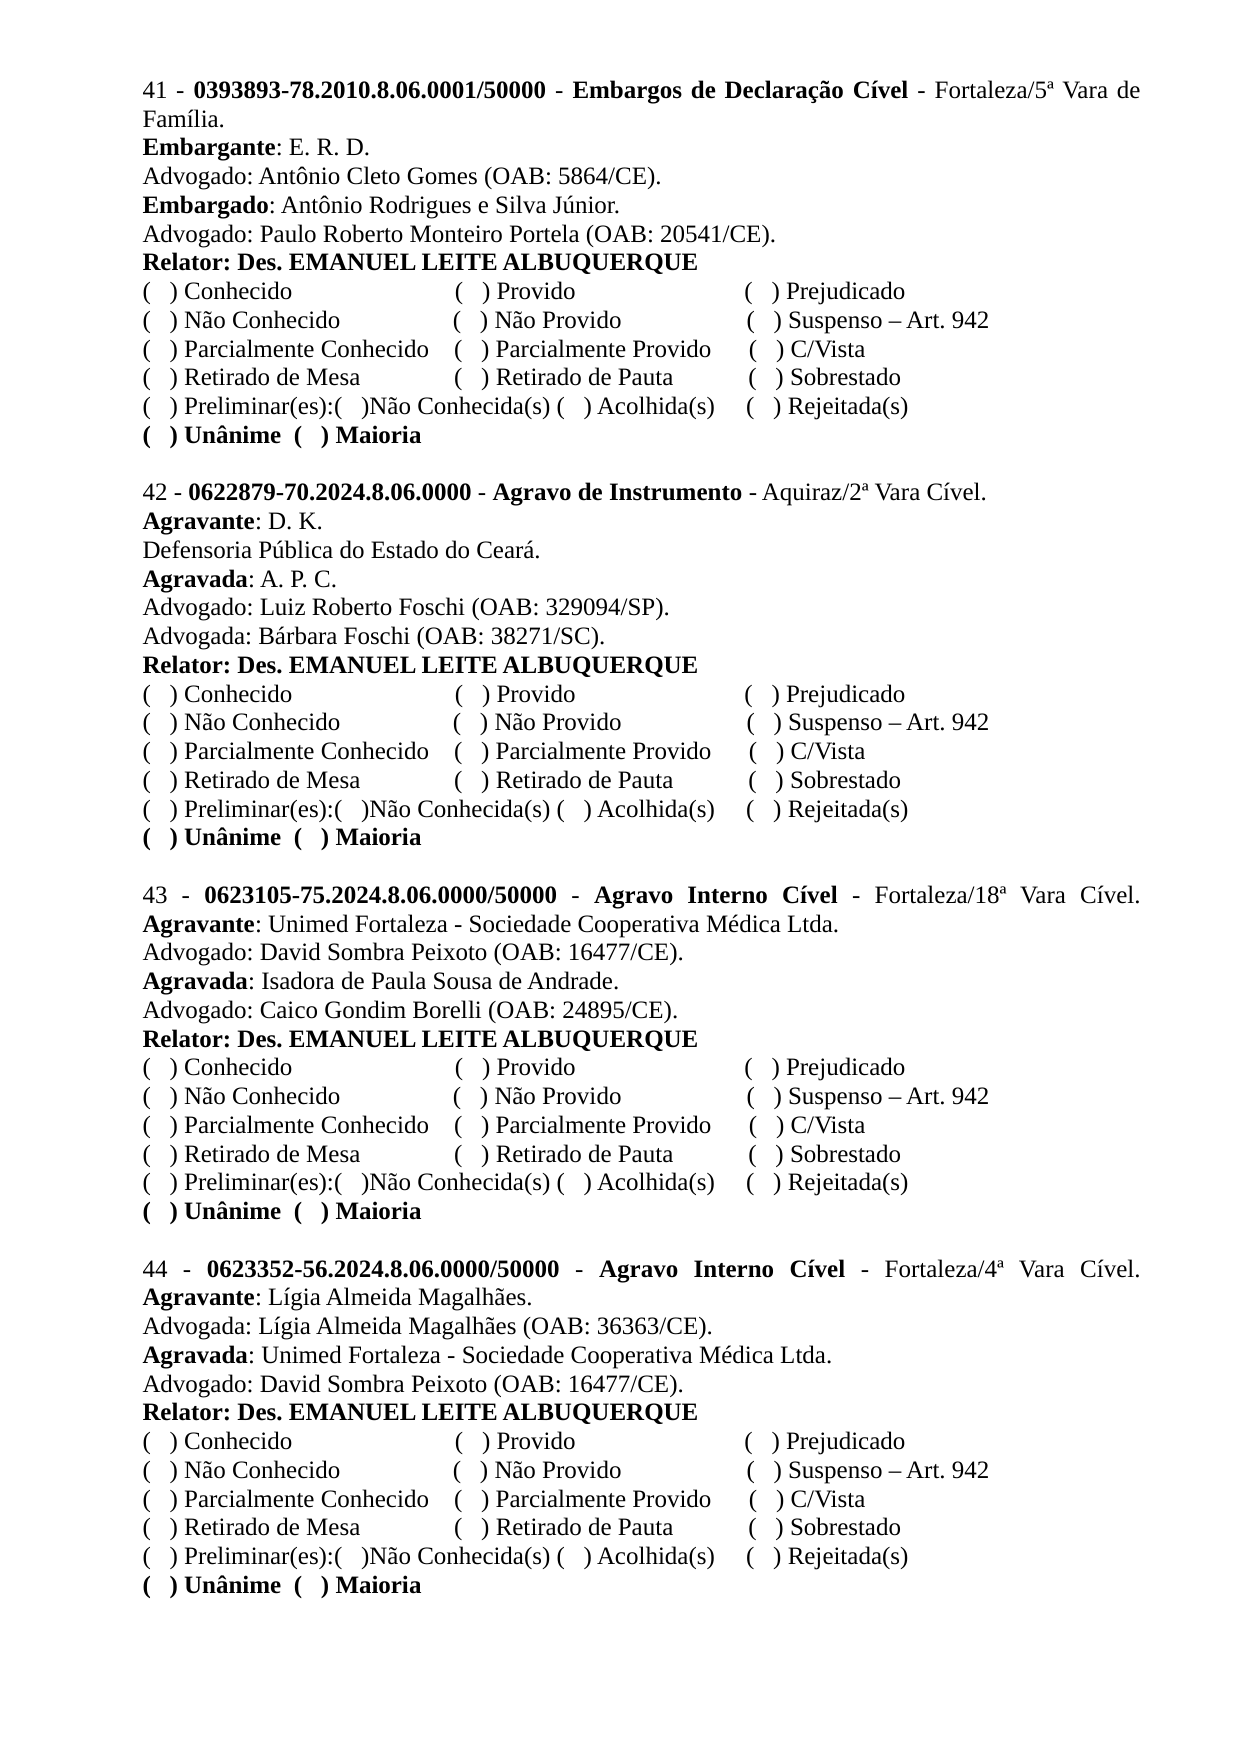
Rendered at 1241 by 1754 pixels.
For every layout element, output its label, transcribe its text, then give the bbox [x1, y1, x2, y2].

text ( ) Preliminar(es):( )Não Conhecida(s) ( ) Acolhida(s) ( ) Rejeitada(s) [142, 1541, 1158, 1570]
text ( ) Não Conhecido ( ) Não Provido ( ) Suspenso – Art. 942 [142, 1081, 1158, 1110]
text Relator: Des. EMANUEL LEITE ALBUQUERQUE [142, 1024, 1141, 1052]
text Advogado: Luiz Roberto Foschi (OAB: 329094/SP). [142, 592, 1141, 621]
text 41 - 0393893-78.2010.8.06.0001/50000 - Embargos de Declaração Cível - Fortaleza/5ª Vara de Família. [142, 75, 1141, 132]
text ( ) Parcialmente Conhecido ( ) Parcialmente Provido ( ) C/Vista [142, 1110, 1158, 1139]
text Advogada: Bárbara Foschi (OAB: 38271/SC). [142, 621, 1141, 650]
text 42 - 0622879-70.2024.8.06.0000 - Agravo de Instrumento - Aquiraz/2ª Vara Cível. [142, 477, 1141, 506]
text ( ) Preliminar(es):( )Não Conhecida(s) ( ) Acolhida(s) ( ) Rejeitada(s) [142, 1167, 1158, 1196]
text Agravada: Isadora de Paula Sousa de Andrade. [142, 966, 1141, 995]
text 44 - 0623352-56.2024.8.06.0000/50000 - Agravo Interno Cível - Fortaleza/4ª Vara Cível. Agravante: Lígia Almeida Magalhães. [142, 1254, 1141, 1311]
text ( ) Conhecido ( ) Provido ( ) Prejudicado [142, 1426, 1141, 1455]
text ( ) Parcialmente Conhecido ( ) Parcialmente Provido ( ) C/Vista [142, 334, 1158, 362]
text ( ) Unânime ( ) Maioria [142, 1570, 1158, 1599]
text Agravada: A. P. C. [142, 564, 1141, 592]
text Advogado: David Sombra Peixoto (OAB: 16477/CE). [142, 937, 1141, 966]
text Advogado: Caico Gondim Borelli (OAB: 24895/CE). [142, 995, 1141, 1024]
text Relator: Des. EMANUEL LEITE ALBUQUERQUE [142, 1397, 1141, 1426]
text ( ) Retirado de Mesa ( ) Retirado de Pauta ( ) Sobrestado [142, 1139, 1158, 1167]
text ( ) Preliminar(es):( )Não Conhecida(s) ( ) Acolhida(s) ( ) Rejeitada(s) [142, 794, 1158, 822]
text Agravante: D. K. [142, 506, 1141, 535]
text ( ) Retirado de Mesa ( ) Retirado de Pauta ( ) Sobrestado [142, 362, 1158, 391]
text Defensoria Pública do Estado do Ceará. [142, 535, 1141, 564]
text Embargado: Antônio Rodrigues e Silva Júnior. [142, 190, 1141, 219]
text Relator: Des. EMANUEL LEITE ALBUQUERQUE [142, 650, 1141, 679]
text ( ) Não Conhecido ( ) Não Provido ( ) Suspenso – Art. 942 [142, 305, 1158, 334]
text Agravada: Unimed Fortaleza - Sociedade Cooperativa Médica Ltda. [142, 1340, 1141, 1369]
text ( ) Parcialmente Conhecido ( ) Parcialmente Provido ( ) C/Vista [142, 736, 1158, 765]
text Embargante: E. R. D. [142, 132, 1141, 161]
text Advogado: Paulo Roberto Monteiro Portela (OAB: 20541/CE). [142, 219, 1141, 247]
text ( ) Retirado de Mesa ( ) Retirado de Pauta ( ) Sobrestado [142, 1512, 1158, 1541]
text ( ) Conhecido ( ) Provido ( ) Prejudicado [142, 276, 1141, 305]
text Advogado: Antônio Cleto Gomes (OAB: 5864/CE). [142, 161, 1141, 190]
text ( ) Unânime ( ) Maioria [142, 822, 1158, 851]
text Advogado: David Sombra Peixoto (OAB: 16477/CE). [142, 1369, 1141, 1397]
text ( ) Não Conhecido ( ) Não Provido ( ) Suspenso – Art. 942 [142, 1455, 1158, 1484]
text ( ) Retirado de Mesa ( ) Retirado de Pauta ( ) Sobrestado [142, 765, 1158, 794]
text ( ) Preliminar(es):( )Não Conhecida(s) ( ) Acolhida(s) ( ) Rejeitada(s) [142, 391, 1158, 420]
text 43 - 0623105-75.2024.8.06.0000/50000 - Agravo Interno Cível - Fortaleza/18ª Vara Cível. Agravante: Unimed Fortaleza - Sociedade Cooperativa Médica Ltda. [142, 880, 1141, 937]
text Advogada: Lígia Almeida Magalhães (OAB: 36363/CE). [142, 1311, 1141, 1340]
text ( ) Unânime ( ) Maioria [142, 1196, 1158, 1225]
text ( ) Unânime ( ) Maioria [142, 420, 1158, 449]
text ( ) Conhecido ( ) Provido ( ) Prejudicado [142, 679, 1141, 707]
text ( ) Parcialmente Conhecido ( ) Parcialmente Provido ( ) C/Vista [142, 1484, 1158, 1512]
text ( ) Conhecido ( ) Provido ( ) Prejudicado [142, 1052, 1141, 1081]
text ( ) Não Conhecido ( ) Não Provido ( ) Suspenso – Art. 942 [142, 707, 1158, 736]
text Relator: Des. EMANUEL LEITE ALBUQUERQUE [142, 247, 1141, 276]
